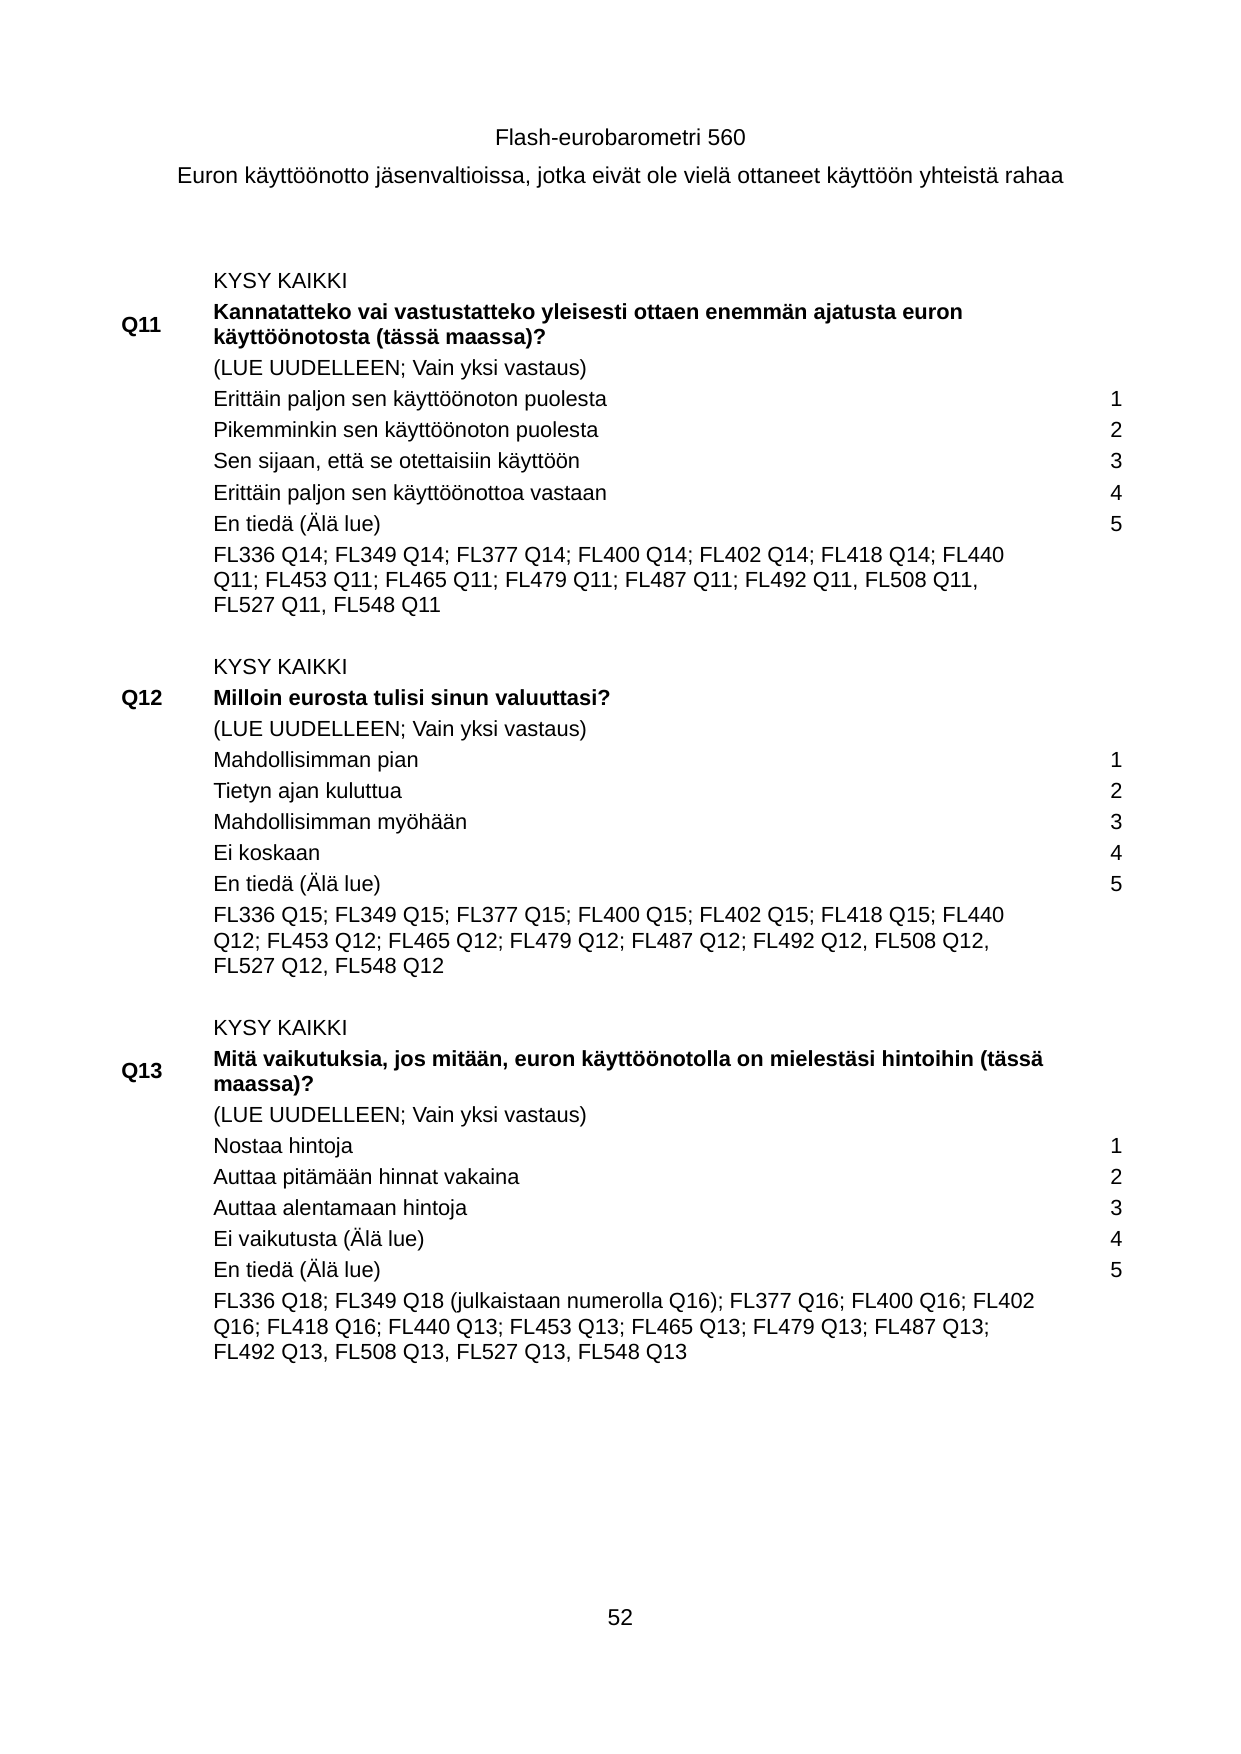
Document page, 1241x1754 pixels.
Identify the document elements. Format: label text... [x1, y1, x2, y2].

table_cell [1049, 296, 1125, 352]
table_cell 2 [1049, 775, 1125, 806]
table_cell Auttaa alentamaan hintoja [210, 1192, 1049, 1223]
table_cell 3 [1049, 1192, 1125, 1223]
table_cell Tietyn ajan kuluttua [210, 775, 1049, 806]
table_cell 5 [1049, 508, 1125, 538]
table_cell Pikemminkin sen käyttöönoton puolesta [210, 414, 1049, 445]
table_cell [118, 476, 210, 507]
table_cell Kannatatteko vai vastustatteko yleisesti ottaen enemmän ajatusta euron käyttöönotosta (tässä maassa)? [210, 296, 1049, 352]
table_cell [1049, 1043, 1125, 1099]
table_cell 3 [1049, 806, 1125, 837]
table_cell En tiedä (Älä lue) [210, 508, 1049, 538]
table_cell FL336 Q18; FL349 Q18 (julkaistaan numerolla Q16); FL377 Q16; FL400 Q16; FL402 Q16; FL418 Q16; FL440 Q13; FL453 Q13; FL465 Q13; FL479 Q13; FL487 Q13; FL492 Q13, FL508 Q13, FL527 Q13, FL548 Q13 [210, 1285, 1049, 1367]
table_cell En tiedä (Älä lue) [210, 1254, 1049, 1285]
table_cell [118, 352, 210, 383]
table_header [118, 265, 210, 296]
table_cell [118, 539, 210, 620]
table_cell 1 [1049, 1130, 1125, 1161]
table_cell [118, 1223, 210, 1254]
table_cell [118, 713, 210, 744]
table_cell [118, 837, 210, 868]
table_cell 1 [1049, 383, 1125, 414]
table_cell [1049, 651, 1125, 682]
table_header KYSY KAIKKI [210, 265, 1049, 296]
table_cell Ei koskaan [210, 837, 1049, 868]
table_cell [1049, 682, 1125, 713]
table_cell Auttaa pitämään hinnat vakaina [210, 1161, 1049, 1192]
table_cell 4 [1049, 476, 1125, 507]
table_cell Mahdollisimman pian [210, 744, 1049, 775]
table_cell 5 [1049, 1254, 1125, 1285]
table_cell [1049, 981, 1125, 1012]
table_cell [118, 1012, 210, 1043]
table_cell (LUE UUDELLEEN; Vain yksi vastaus) [210, 713, 1049, 744]
table_cell [118, 383, 210, 414]
table_cell Erittäin paljon sen käyttöönottoa vastaan [210, 476, 1049, 507]
table_cell [118, 868, 210, 899]
table_cell [1049, 1012, 1125, 1043]
table_cell (LUE UUDELLEEN; Vain yksi vastaus) [210, 1099, 1049, 1130]
table_cell [1049, 539, 1125, 620]
table_cell [118, 1285, 210, 1367]
table_cell [1049, 713, 1125, 744]
table_cell Nostaa hintoja [210, 1130, 1049, 1161]
table_cell 3 [1049, 445, 1125, 476]
table_header [1049, 265, 1125, 296]
table_cell En tiedä (Älä lue) [210, 868, 1049, 899]
table_cell [1049, 352, 1125, 383]
table_cell [210, 981, 1049, 1012]
table_cell [1049, 899, 1125, 981]
table_cell Q11 [118, 296, 210, 352]
table_cell FL336 Q15; FL349 Q15; FL377 Q15; FL400 Q15; FL402 Q15; FL418 Q15; FL440 Q12; FL453 Q12; FL465 Q12; FL479 Q12; FL487 Q12; FL492 Q12, FL508 Q12, FL527 Q12, FL548 Q12 [210, 899, 1049, 981]
table_cell KYSY KAIKKI [210, 1012, 1049, 1043]
table_cell [118, 1099, 210, 1130]
table_cell [118, 1254, 210, 1285]
table_cell 1 [1049, 744, 1125, 775]
table_cell [118, 775, 210, 806]
table_cell Sen sijaan, että se otettaisiin käyttöön [210, 445, 1049, 476]
table_cell [1049, 1099, 1125, 1130]
table_cell [118, 651, 210, 682]
table_cell [1049, 1285, 1125, 1367]
table_cell [118, 1192, 210, 1223]
table_cell [118, 1161, 210, 1192]
table_cell [118, 414, 210, 445]
table_cell 4 [1049, 837, 1125, 868]
table_cell Milloin eurosta tulisi sinun valuuttasi? [210, 682, 1049, 713]
table_cell [118, 620, 210, 651]
table_cell Q13 [118, 1043, 210, 1099]
table_cell [118, 899, 210, 981]
table_cell (LUE UUDELLEEN; Vain yksi vastaus) [210, 352, 1049, 383]
table_cell [118, 744, 210, 775]
table_cell 5 [1049, 868, 1125, 899]
table_cell [1049, 620, 1125, 651]
table_cell 4 [1049, 1223, 1125, 1254]
table_cell Erittäin paljon sen käyttöönoton puolesta [210, 383, 1049, 414]
table_cell [118, 806, 210, 837]
table_cell [118, 981, 210, 1012]
table_cell [118, 508, 210, 538]
table_cell [118, 445, 210, 476]
table_cell 2 [1049, 1161, 1125, 1192]
table_cell Mahdollisimman myöhään [210, 806, 1049, 837]
table_cell Ei vaikutusta (Älä lue) [210, 1223, 1049, 1254]
table_cell Q12 [118, 682, 210, 713]
table_cell FL336 Q14; FL349 Q14; FL377 Q14; FL400 Q14; FL402 Q14; FL418 Q14; FL440 Q11; FL453 Q11; FL465 Q11; FL479 Q11; FL487 Q11; FL492 Q11, FL508 Q11, FL527 Q11, FL548 Q11 [210, 539, 1049, 620]
table_cell KYSY KAIKKI [210, 651, 1049, 682]
table_cell [210, 620, 1049, 651]
table_cell Mitä vaikutuksia, jos mitään, euron käyttöönotolla on mielestäsi hintoihin (tässä maassa)? [210, 1043, 1049, 1099]
table_cell [118, 1130, 210, 1161]
table_cell 2 [1049, 414, 1125, 445]
